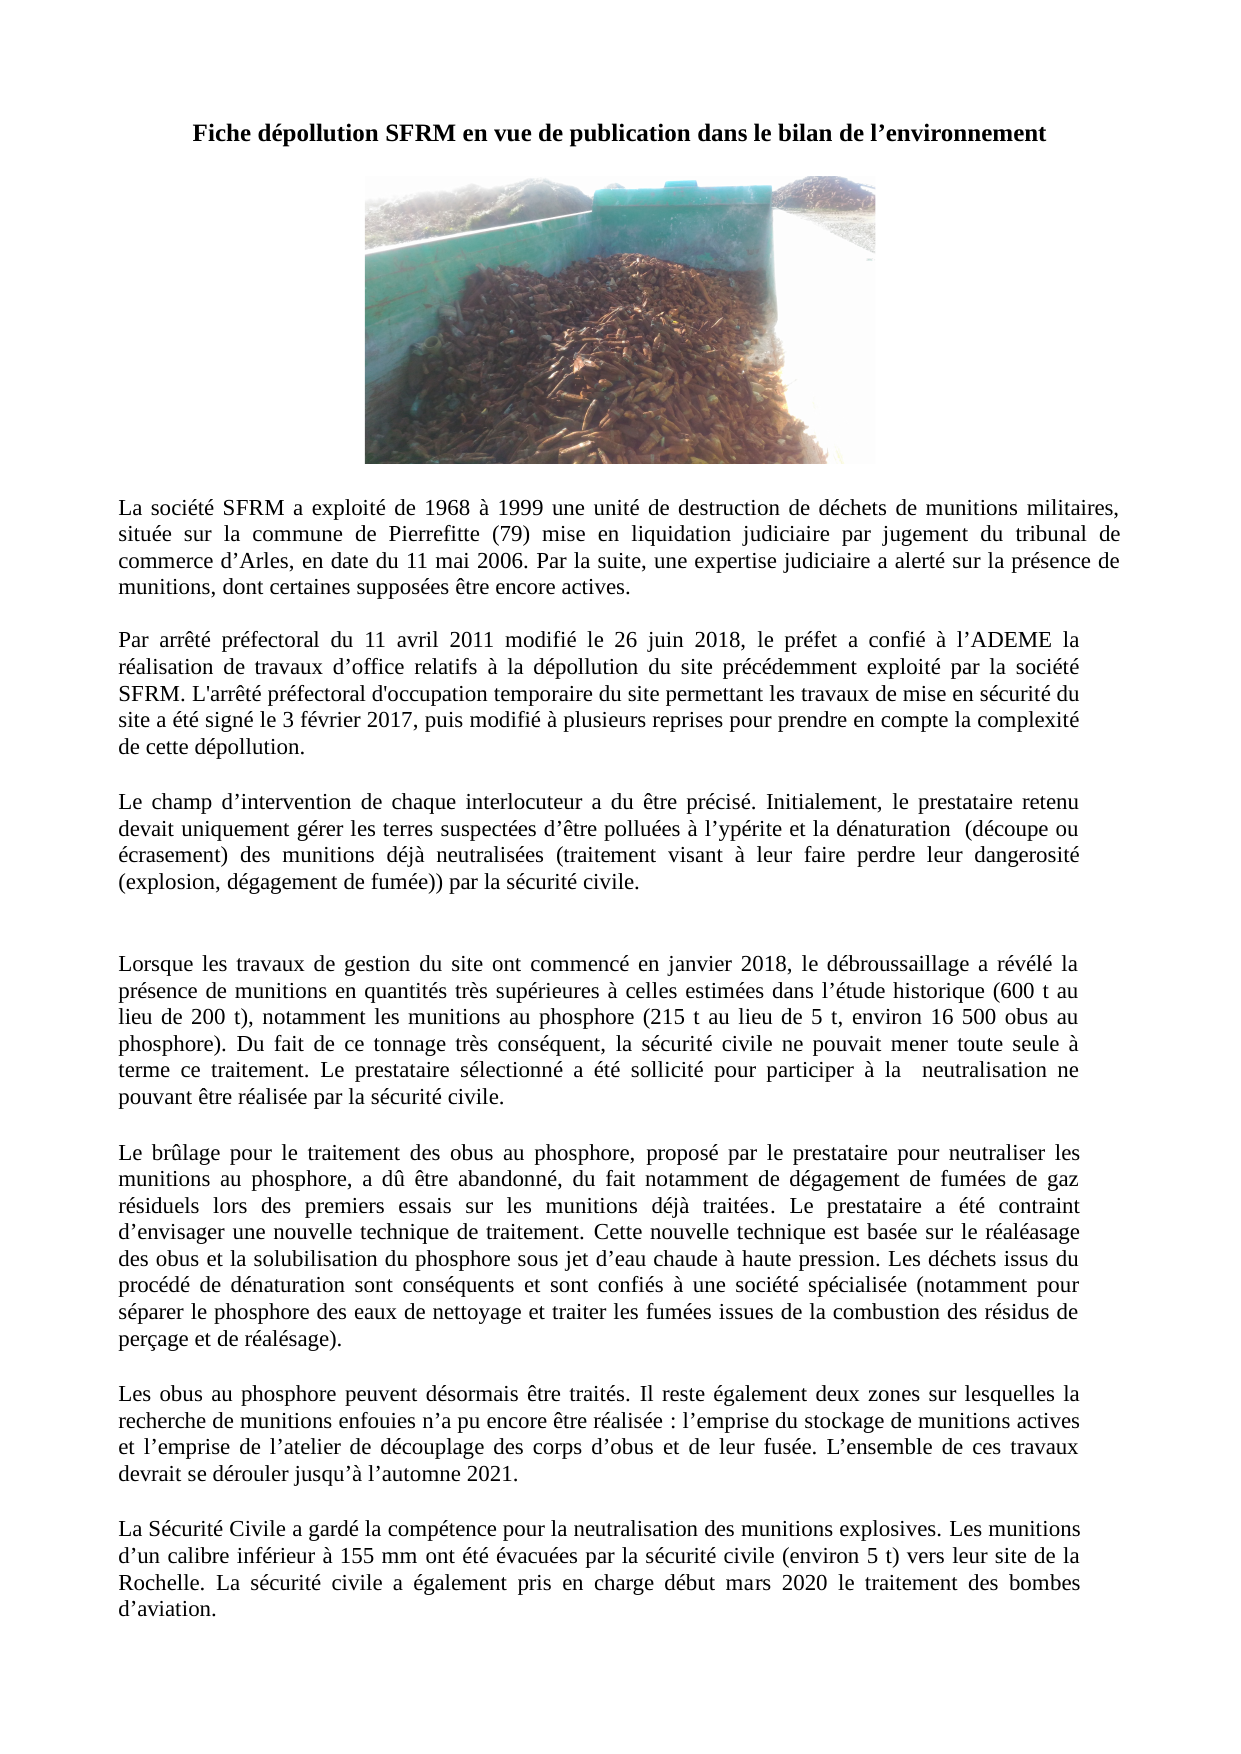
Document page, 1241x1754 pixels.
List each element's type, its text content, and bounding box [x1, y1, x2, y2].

text Par arrêté préfectoral du 11 avril 2011 modifié le 26 juin 2018, le préfet a confié à l’ADEME la réalisation de travaux d’office relatifs à la dépollution du site précédemment exploité par la société SFRM. L'arrêté préfectoral d'occupation temporaire du site permettant les travaux de mise en sécurité du site a été signé le 3 février 2017, puis modifié à plusieurs reprises pour prendre en compte la complexité de cette dépollution. [118, 626, 1081, 759]
text La Sécurité Civile a gardé la compétence pour la neutralisation des munitions explosives. Les munitions d’un calibre inférieur à 155 mm ont été évacuées par la sécurité civile (environ 5 t) vers leur site de la Rochelle. La sécurité civile a également pris en charge début mars 2020 le traitement des bombes d’aviation. [118, 1515, 1081, 1622]
text La société SFRM a exploité de 1968 à 1999 une unité de destruction de déchets de munitions militaires, située sur la commune de Pierrefitte (79) mise en liquidation judiciaire par jugement du tribunal de commerce d’Arles, en date du 11 mai 2006. Par la suite, une expertise judiciaire a alerté sur la présence de munitions, dont certaines supposées être encore actives. [118, 493, 1122, 600]
text Fiche dépollution SFRM en vue de publication dans le bilan de l’environnement [118, 118, 1122, 147]
picture [364, 176, 876, 464]
text Les obus au phosphore peuvent désormais être traités. Il reste également deux zones sur lesquelles la recherche de munitions enfouies n’a pu encore être réalisée : l’emprise du stockage de munitions actives et l’emprise de l’atelier de découplage des corps d’obus et de leur fusée. L’ensemble de ces travaux devrait se dérouler jusqu’à l’automne 2021. [118, 1380, 1081, 1486]
text Le champ d’intervention de chaque interlocuteur a du être précisé. Initialement, le prestataire retenu devait uniquement gérer les terres suspectées d’être polluées à l’ypérite et la dénaturation (découpe ou écrasement) des munitions déjà neutralisées (traitement visant à leur faire perdre leur dangerosité (explosion, dégagement de fumée)) par la sécurité civile. [118, 788, 1081, 894]
text Le brûlage pour le traitement des obus au phosphore, proposé par le prestataire pour neutraliser les munitions au phosphore, a dû être abandonné, du fait notamment de dégagement de fumées de gaz résiduels lors des premiers essais sur les munitions déjà traitées. Le prestataire a été contraint d’envisager une nouvelle technique de traitement. Cette nouvelle technique est basée sur le réaléasage des obus et la solubilisation du phosphore sous jet d’eau chaude à haute pression. Les déchets issus du procédé de dénaturation sont conséquents et sont confiés à une société spécialisée (notamment pour séparer le phosphore des eaux de nettoyage et traiter les fumées issues de la combustion des résidus de perçage et de réalésage). [118, 1138, 1081, 1351]
text Lorsque les travaux de gestion du site ont commencé en janvier 2018, le débroussaillage a révélé la présence de munitions en quantités très supérieures à celles estimées dans l’étude historique (600 t au lieu de 200 t), notamment les munitions au phosphore (215 t au lieu de 5 t, environ 16 500 obus au phosphore). Du fait de ce tonnage très conséquent, la sécurité civile ne pouvait mener toute seule à terme ce traitement. Le prestataire sélectionné a été sollicité pour participer à la neutralisation ne pouvant être réalisée par la sécurité civile. [118, 950, 1081, 1109]
